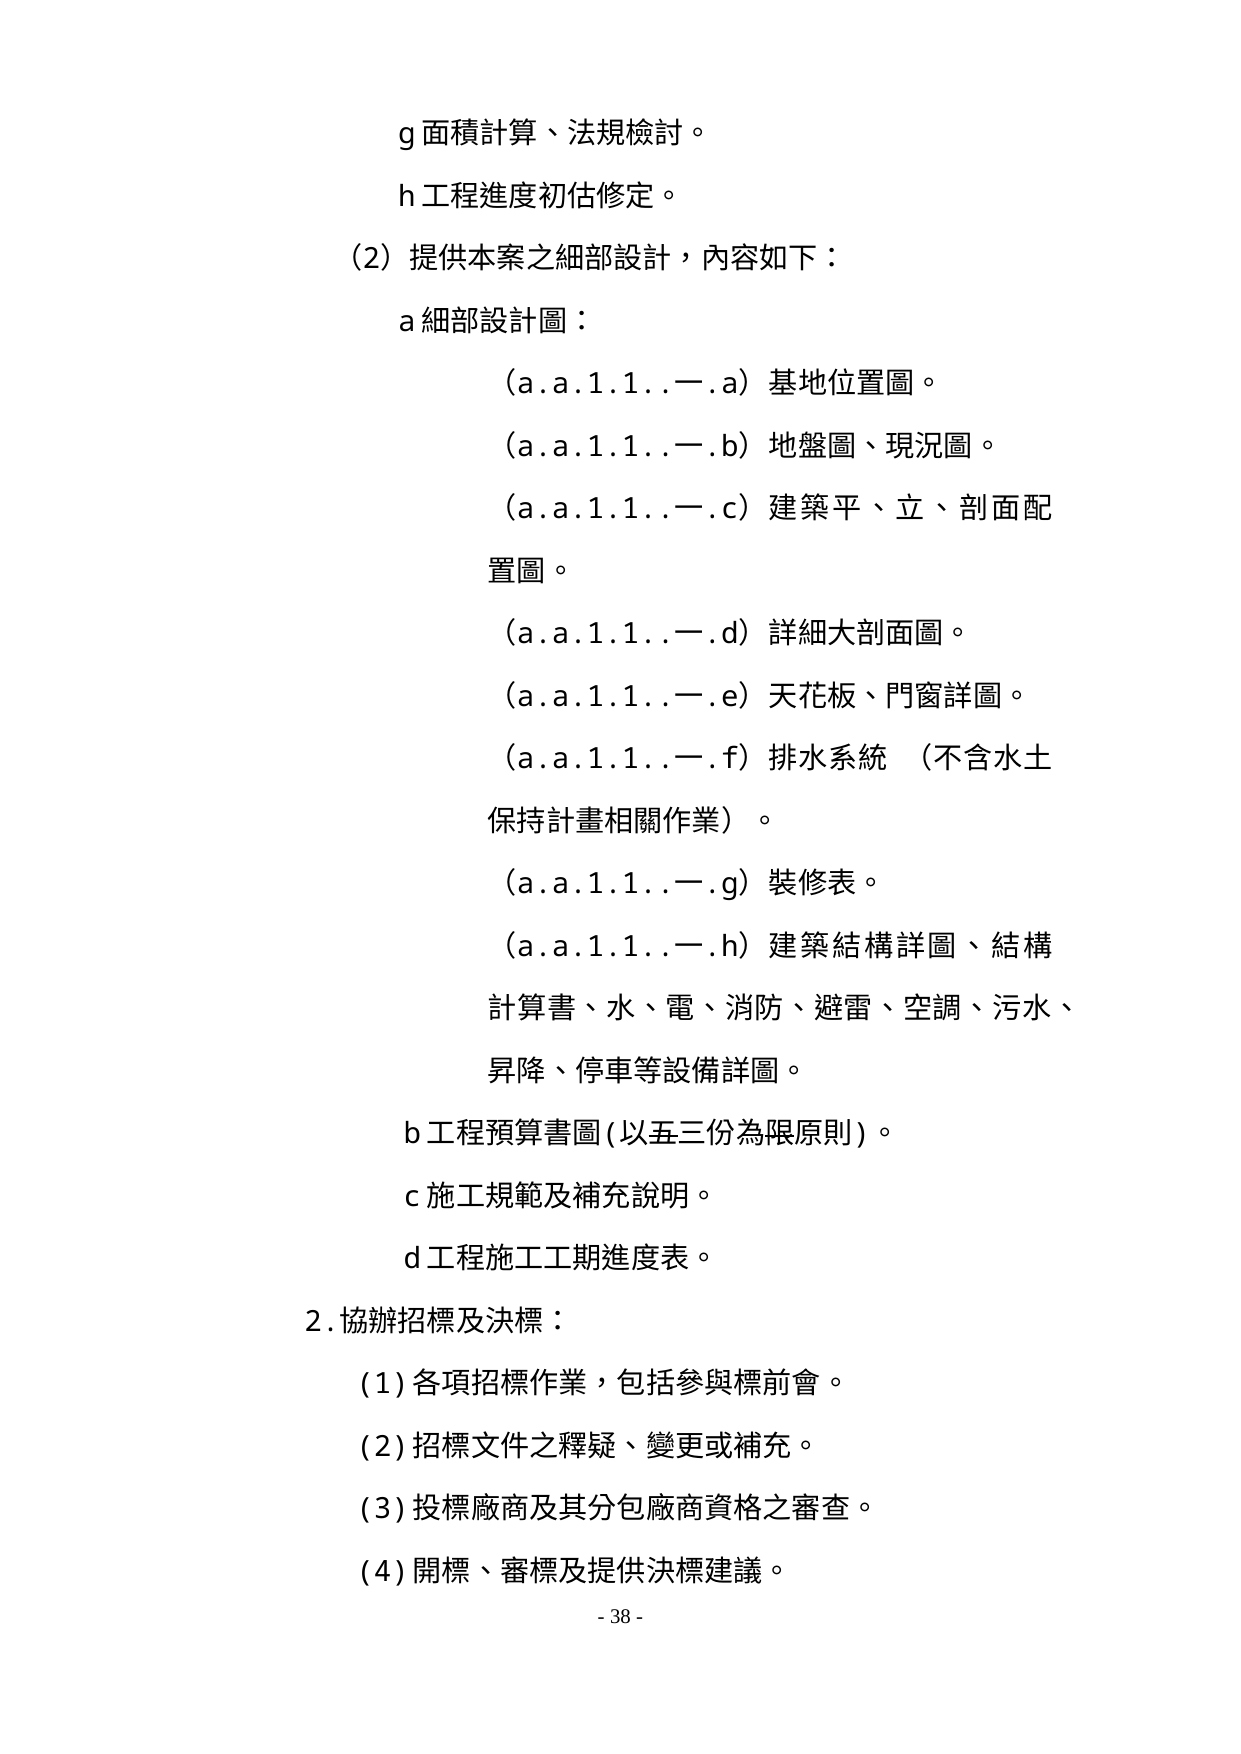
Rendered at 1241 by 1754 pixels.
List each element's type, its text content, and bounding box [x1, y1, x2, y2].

text d工程施工工期進度表。 [316, 1214, 1053, 1277]
list 基地位置圖。 [487, 339, 1053, 402]
text b工程預算書圖(以五三份為限原則)。 [316, 1089, 1053, 1152]
list 地盤圖、現況圖。 [487, 402, 1053, 464]
text a細部設計圖： [369, 277, 1053, 339]
list 投標廠商及其分包廠商資格之審查。 [356, 1464, 1053, 1527]
list 各項招標作業，包括參與標前會。 [356, 1339, 1053, 1402]
text g面積計算、法規檢討。 [369, 89, 1053, 152]
list 裝修表。 [487, 839, 1053, 902]
list 招標文件之釋疑、變更或補充。 [356, 1402, 1053, 1464]
text 2.協辦招標及決標： [187, 1277, 1053, 1339]
list 開標、審標及提供決標建議。 [356, 1527, 1053, 1589]
list 天花板、門窗詳圖。 [487, 652, 1053, 714]
text （2）提供本案之細部設計，內容如下： [187, 214, 1053, 277]
list 建築平、立、剖面配置圖。 [487, 464, 1053, 589]
list 詳細大剖面圖。 [487, 589, 1053, 652]
text h工程進度初估修定。 [369, 152, 1053, 214]
list 建築結構詳圖、結構計算書、水、電、消防、避雷、空調、污水、昇降、停車等設備詳圖。 [487, 902, 1053, 1089]
text c施工規範及補充說明。 [316, 1152, 1053, 1214]
list 排水系統 （不含水土保持計畫相關作業）。 [487, 714, 1053, 839]
